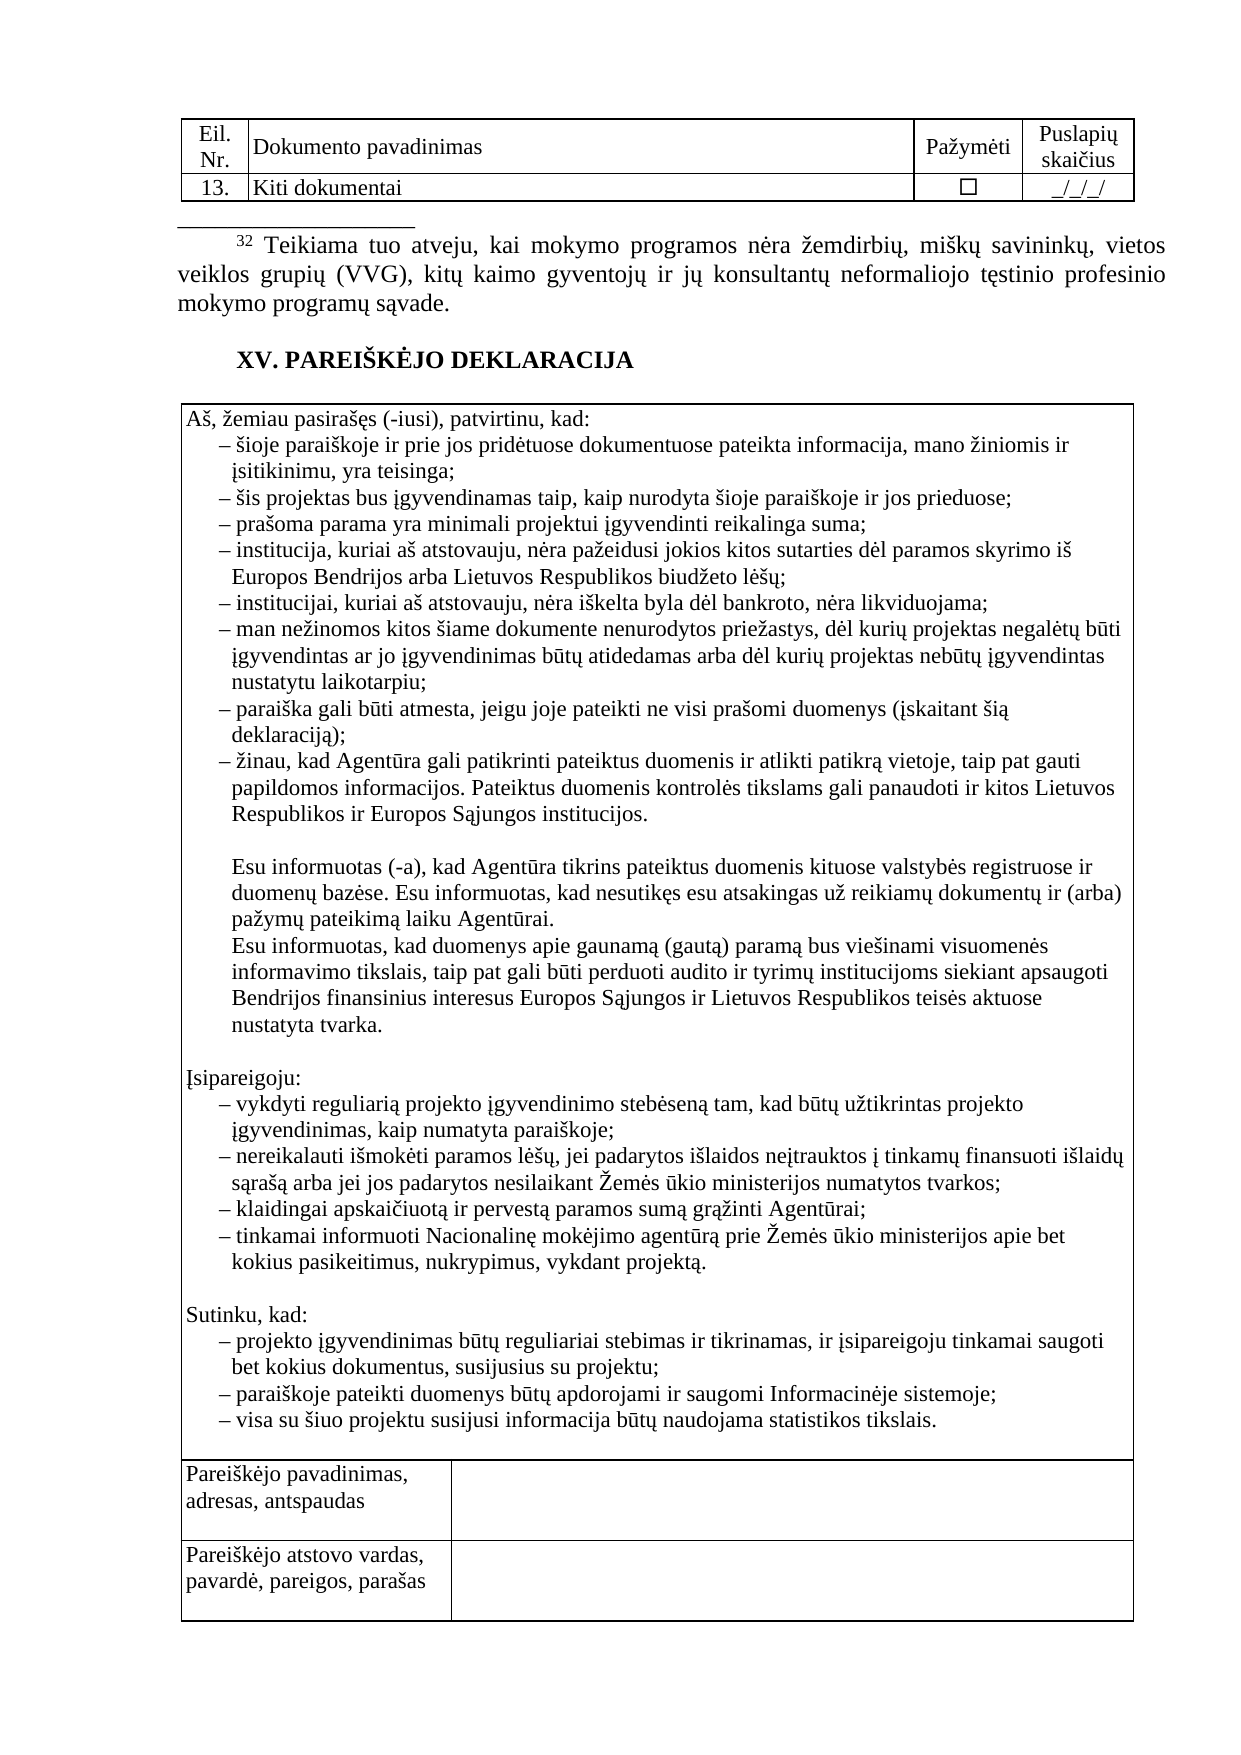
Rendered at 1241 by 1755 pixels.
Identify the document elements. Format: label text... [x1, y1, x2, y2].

table_header Aš, žemiau pasirašęs (-iusi), patvirtinu, kad: – šioje paraiškoje ir prie jos pridėtuose dokumentuose pateikta informacija, mano žiniomis ir įsitikinimu, yra teisinga; – šis projektas bus įgyvendinamas taip, kaip nurodyta šioje paraiškoje ir jos prieduose; – prašoma parama yra minimali projektui įgyvendinti reikalinga suma; – institucija, kuriai aš atstovauju, nėra pažeidusi jokios kitos sutarties dėl paramos skyrimo iš Europos Bendrijos arba Lietuvos Respublikos biudžeto lėšų; – institucijai, kuriai aš atstovauju, nėra iškelta byla dėl bankroto, nėra likviduojama; – man nežinomos kitos šiame dokumente nenurodytos priežastys, dėl kurių projektas negalėtų būti įgyvendintas ar jo įgyvendinimas būtų atidedamas arba dėl kurių projektas nebūtų įgyvendintas nustatytu laikotarpiu; – paraiška gali būti atmesta, jeigu joje pateikti ne visi prašomi duomenys (įskaitant šią deklaraciją); – žinau, kad Agentūra gali patikrinti pateiktus duomenis ir atlikti patikrą vietoje, taip pat gauti papildomos informacijos. Pateiktus duomenis kontrolės tikslams gali panaudoti ir kitos Lietuvos Respublikos ir Europos Sąjungos institucijos. Esu informuotas (-a), kad Agentūra tikrins pateiktus duomenis kituose valstybės registruose ir duomenų bazėse. Esu informuotas, kad nesutikęs esu atsakingas už reikiamų dokumentų ir (arba) pažymų pateikimą laiku Agentūrai. Esu informuotas, kad duomenys apie gaunamą (gautą) paramą bus viešinami visuomenės informavimo tikslais, taip pat gali būti perduoti audito ir tyrimų institucijoms siekiant apsaugoti Bendrijos finansinius interesus Europos Sąjungos ir Lietuvos Respublikos teisės aktuose nustatyta tvarka. [182, 405, 1133, 1063]
table_cell _/_/_/ [1023, 174, 1133, 200]
text 32 Teikiama tuo atveju, kai mokymo programos nėra žemdirbių, miškų savininkų, vietos veiklos grupių (VVG), kitų kaimo gyventojų ir jų konsultantų neformaliojo tęstinio profesinio mokymo programų sąvade. [177, 231, 1166, 317]
table_cell [452, 1541, 1133, 1620]
table_cell Pareiškėjo pavadinimas, adresas, antspaudas [182, 1461, 451, 1539]
table_cell Kiti dokumentai [249, 174, 913, 200]
table_cell Pareiškėjo atstovo vardas, pavardė, pareigos, parašas [182, 1541, 451, 1620]
text ___________________ [177, 202, 1166, 231]
table_header Pažymėti [915, 120, 1022, 172]
table_cell [452, 1461, 1133, 1539]
table_cell [] [915, 174, 1022, 200]
table_cell 13. [182, 174, 248, 200]
table_header Eil. Nr. [182, 120, 248, 172]
table_header Puslapių skaičius [1023, 120, 1133, 172]
text XV. PAREIŠKĖJO DEKLARACIJA [236, 346, 1166, 374]
table_cell Įsipareigoju: – vykdyti reguliarią projekto įgyvendinimo stebėseną tam, kad būtų užtikrintas projekto įgyvendinimas, kaip numatyta paraiškoje; – nereikalauti išmokėti paramos lėšų, jei padarytos išlaidos neįtrauktos į tinkamų finansuoti išlaidų sąrašą arba jei jos padarytos nesilaikant Žemės ūkio ministerijos numatytos tvarkos; – klaidingai apskaičiuotą ir pervestą paramos sumą grąžinti Agentūrai; – tinkamai informuoti Nacionalinę mokėjimo agentūrą prie Žemės ūkio ministerijos apie bet kokius pasikeitimus, nukrypimus, vykdant projektą. Sutinku, kad: – projekto įgyvendinimas būtų reguliariai stebimas ir tikrinamas, ir įsipareigoju tinkamai saugoti bet kokius dokumentus, susijusius su projektu; – paraiškoje pateikti duomenys būtų apdorojami ir saugomi Informacinėje sistemoje; – visa su šiuo projektu susijusi informacija būtų naudojama statistikos tikslais. [182, 1064, 1133, 1459]
table_header Dokumento pavadinimas [249, 120, 913, 172]
